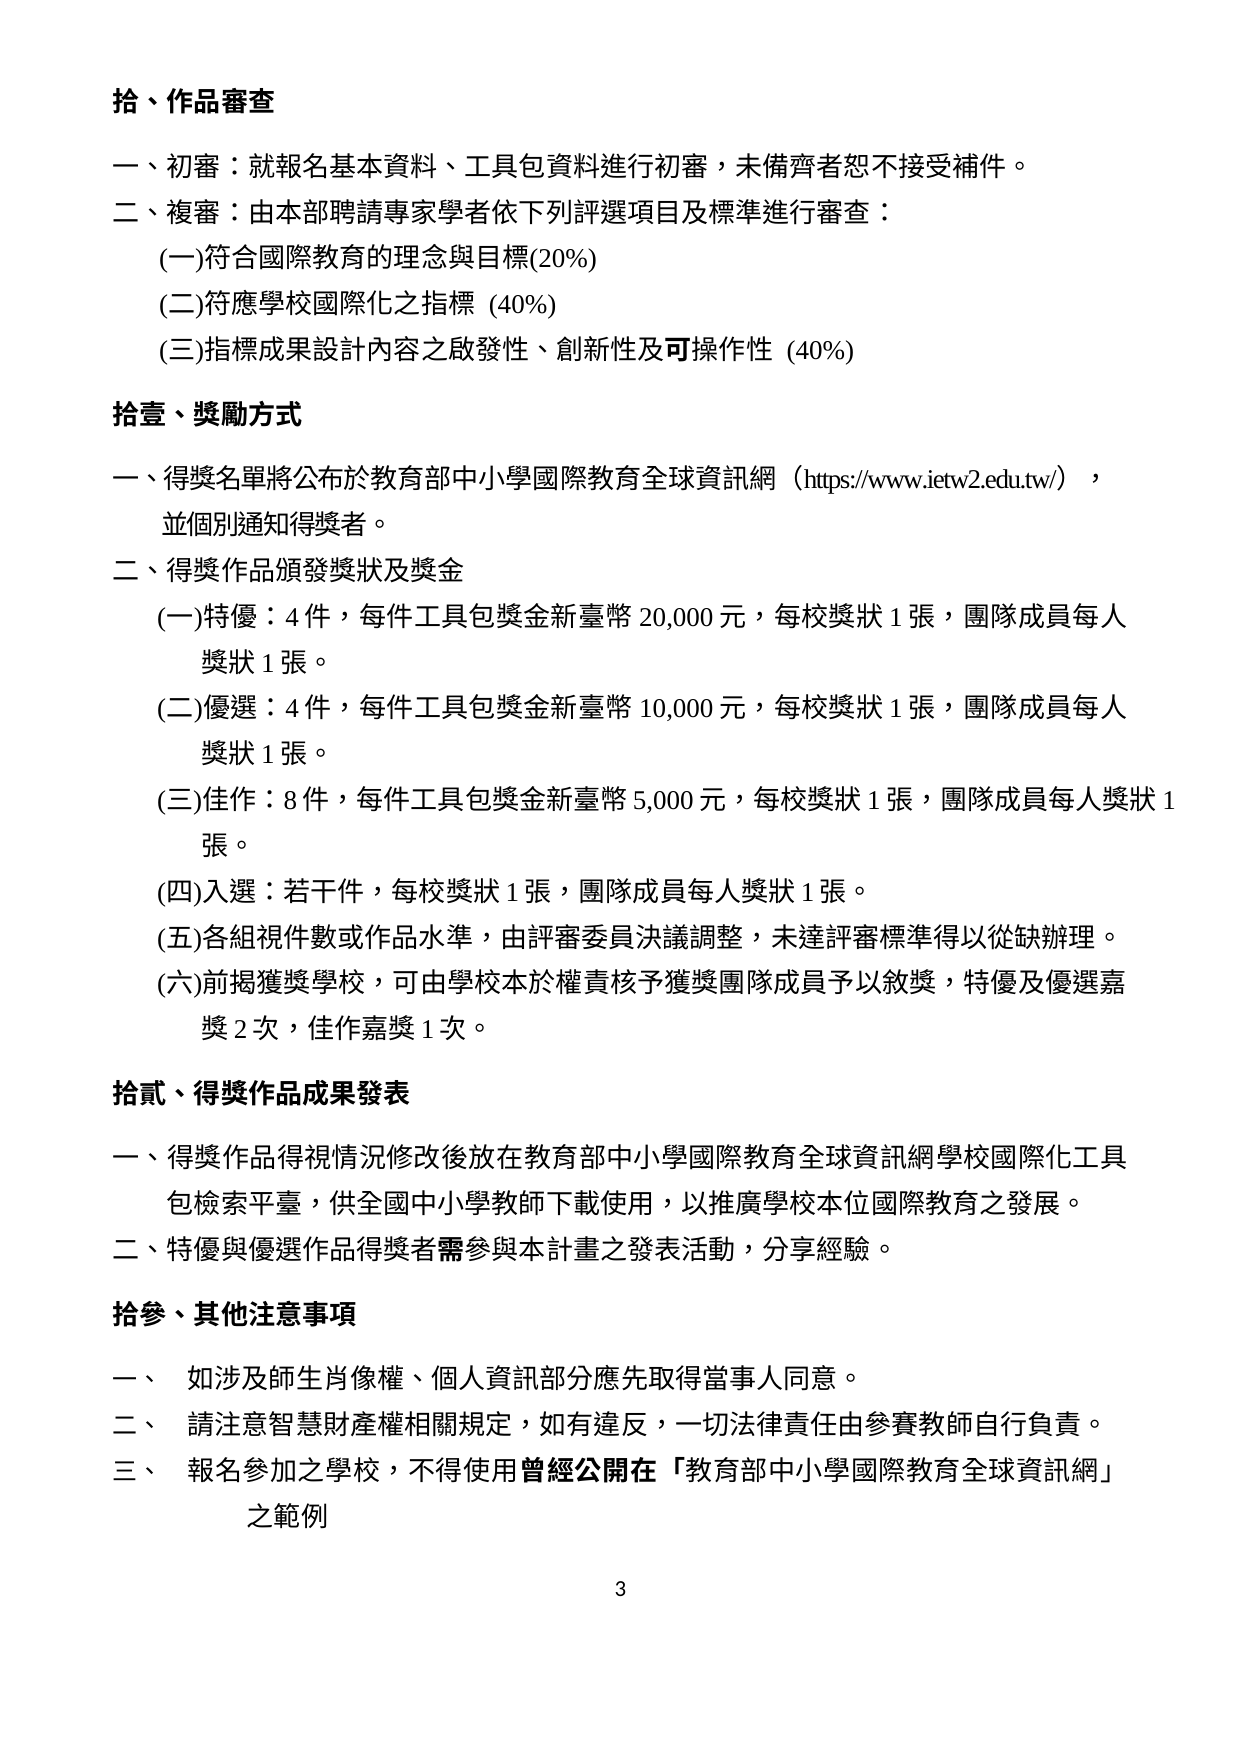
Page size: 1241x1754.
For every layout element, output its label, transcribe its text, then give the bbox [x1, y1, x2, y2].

text 拾貳、得獎作品成果發表 [112, 1067, 1128, 1112]
text 拾、作品審查 [112, 75, 1128, 121]
text 二、得獎作品頒發獎狀及獎金 [112, 544, 1128, 589]
text (二)優選：4件，每件工具包獎金新臺幣10,000元，每校獎狀1張，團隊成員每人獎狀1張。 [157, 681, 1128, 773]
text (五)各組視件數或作品水準，由評審委員決議調整，未達評審標準得以從缺辦理。 [157, 910, 1128, 956]
text 一、得獎作品得視情況修改後放在教育部中小學國際教育全球資訊網學校國際化工具包檢索平臺，供全國中小學教師下載使用，以推廣學校本位國際教育之發展。 [112, 1131, 1128, 1223]
text (一)符合國際教育的理念與目標(20%) [159, 231, 1128, 277]
text (一)特優：4件，每件工具包獎金新臺幣20,000元，每校獎狀1張，團隊成員每人獎狀1張。 [157, 589, 1128, 681]
text 二、複審：由本部聘請專家學者依下列評選項目及標準進行審查： [112, 185, 1128, 231]
text (二)符應學校國際化之指標 (40%) [159, 277, 1128, 323]
text (四)入選：若干件，每校獎狀1張，團隊成員每人獎狀1張。 [157, 864, 1203, 910]
text (六)前揭獲獎學校，可由學校本於權責核予獲獎團隊成員予以敘獎，特優及優選嘉獎2次，佳作嘉獎1次。 [157, 956, 1128, 1048]
text (三)指標成果設計內容之啟發性、創新性及可操作性 (40%) [159, 323, 1128, 369]
text 拾參、其他注意事項 [112, 1287, 1128, 1333]
text (三)佳作：8件，每件工具包獎金新臺幣5,000元，每校獎狀1張，團隊成員每人獎狀1張。 [157, 773, 1203, 864]
text 二、特優與優選作品得獎者需參與本計畫之發表活動，分享經驗。 [112, 1223, 1128, 1269]
list 請注意智慧財產權相關規定，如有違反，一切法律責任由參賽教師自行負責。 [112, 1398, 1128, 1444]
text 拾壹、獎勵方式 [112, 387, 1128, 433]
text 一、得獎名單將公布於教育部中小學國際教育全球資訊網（https://www.ietw2.edu.tw/），並個別通知得獎者。 [112, 452, 1128, 544]
text 一、初審：就報名基本資料、工具包資料進行初審，未備齊者恕不接受補件。 [112, 139, 1128, 185]
list 報名參加之學校，不得使用曾經公開在「教育部中小學國際教育全球資訊網」之範例 [112, 1444, 1128, 1535]
list 如涉及師生肖像權、個人資訊部分應先取得當事人同意。 [112, 1352, 1128, 1398]
